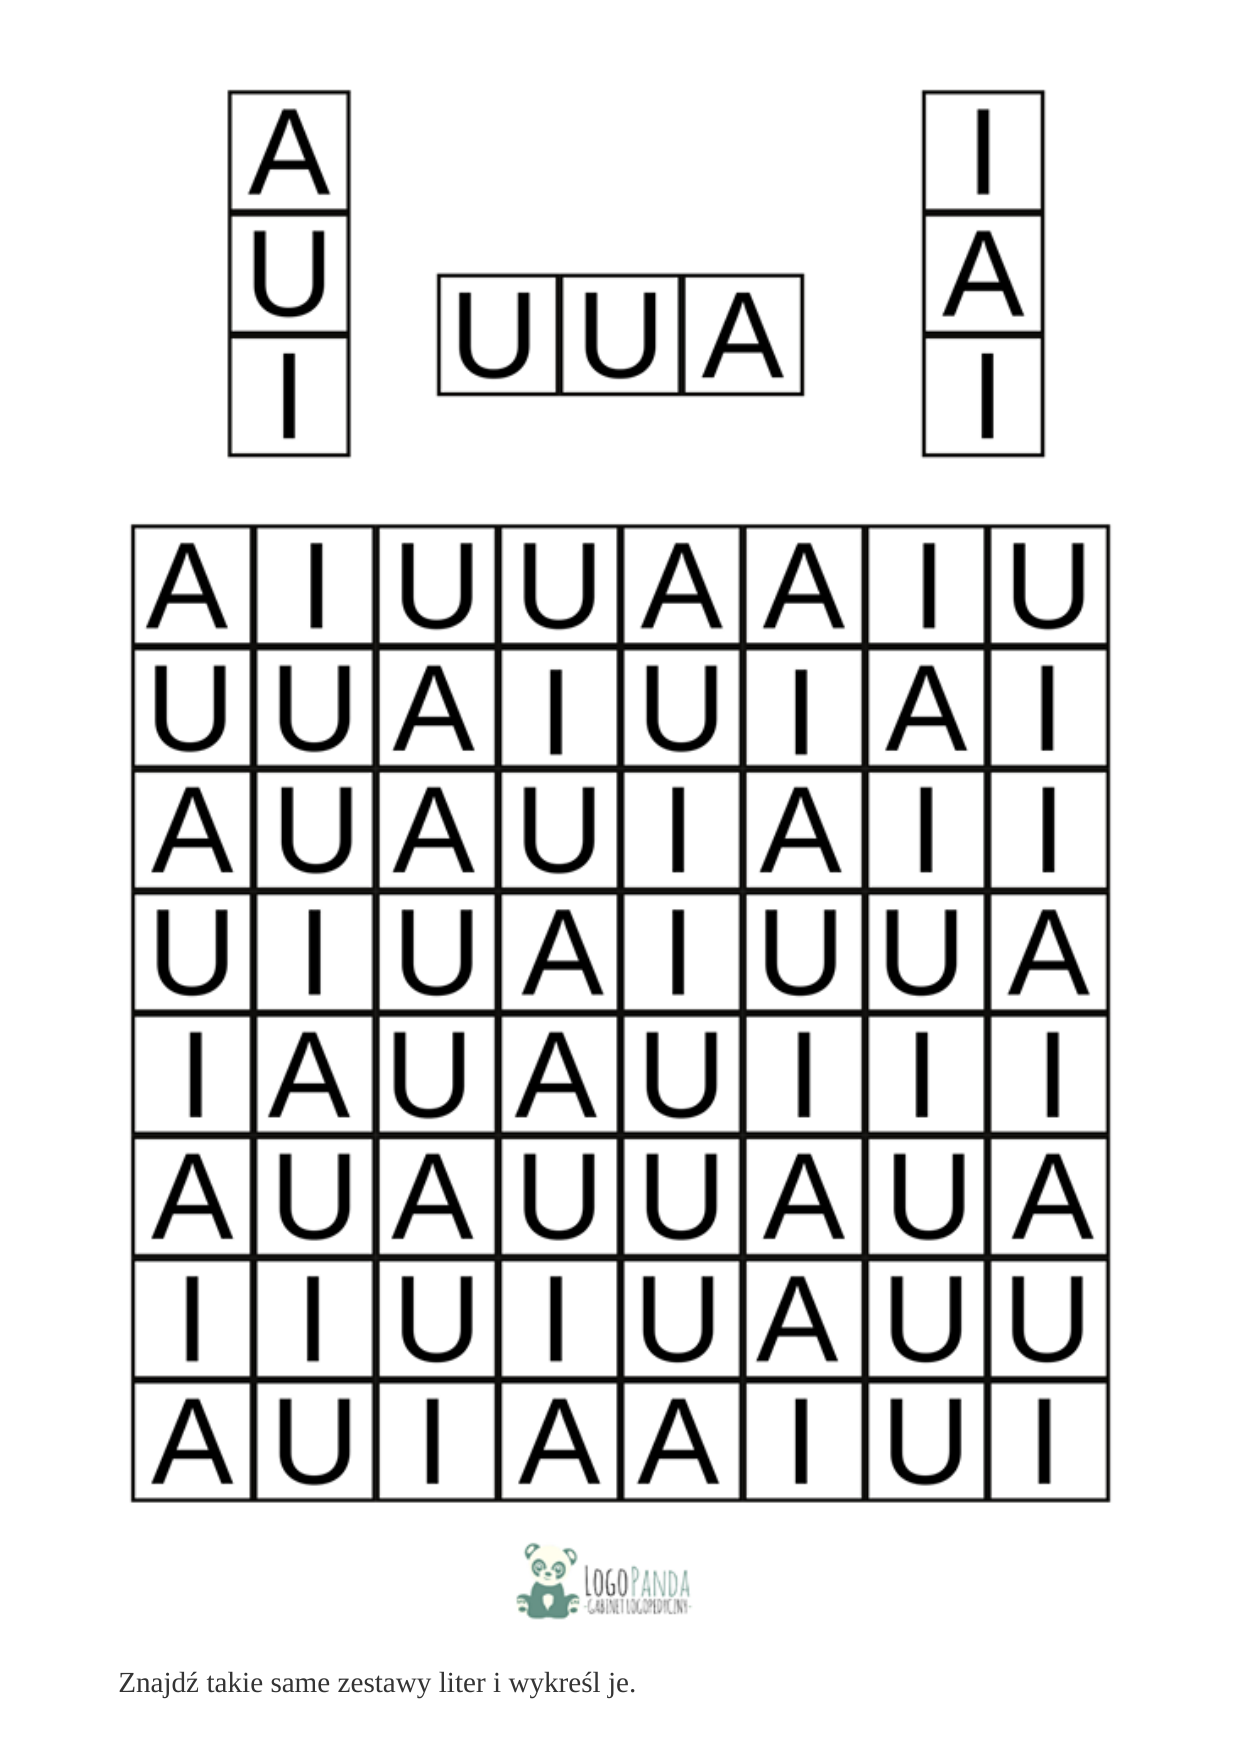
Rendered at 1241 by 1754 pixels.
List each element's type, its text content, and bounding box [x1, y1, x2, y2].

text Znajdź takie same zestawy liter i wykreśl je. [118, 1660, 1122, 1698]
picture [47, 39, 1195, 1660]
